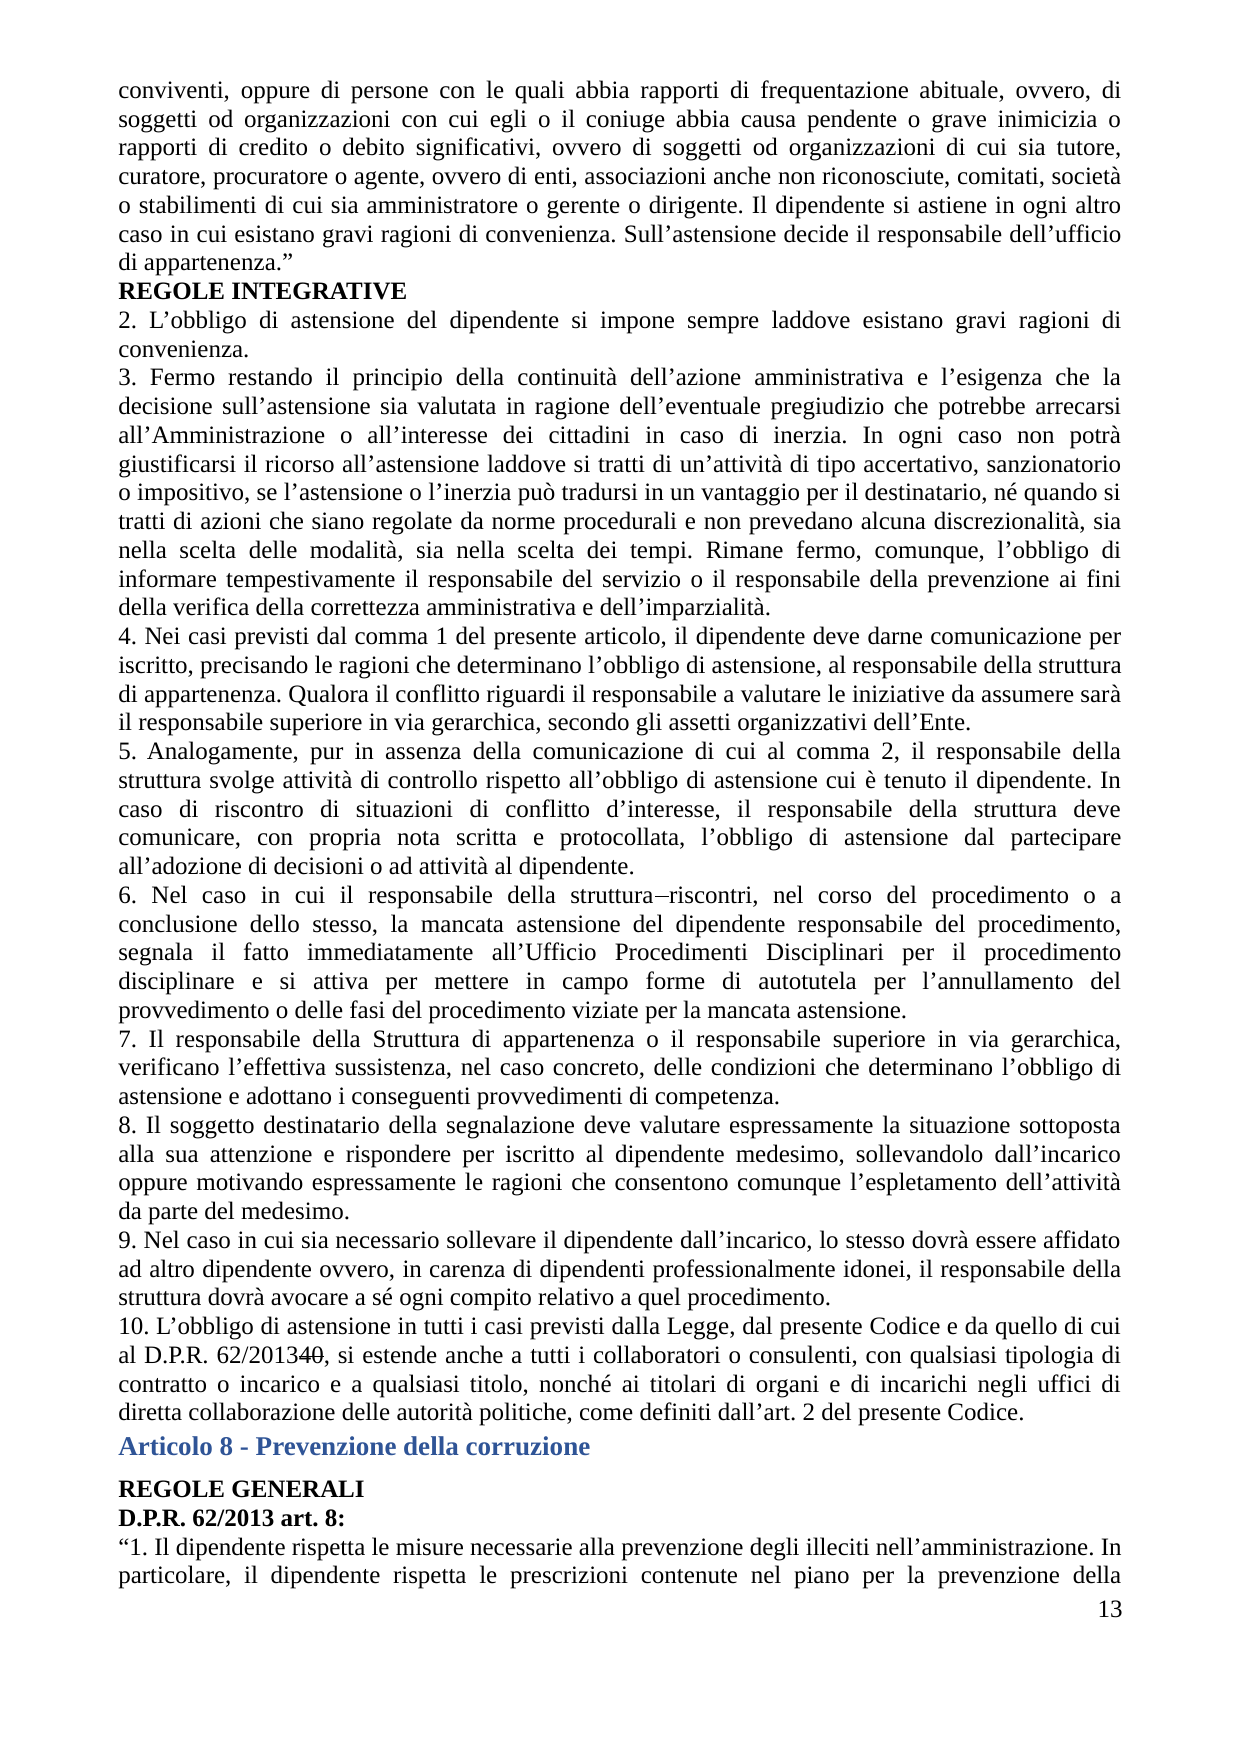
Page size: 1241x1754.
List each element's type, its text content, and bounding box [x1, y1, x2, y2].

text 10. L’obbligo di astensione in tutti i casi previsti dalla Legge, dal presente Codice e da quello di cui al D.P.R. 62/201340, si estende anche a tutti i collaboratori o consulenti, con qualsiasi tipologia di contratto o incarico e a qualsiasi titolo, nonché ai titolari di organi e di incarichi negli uffici di diretta collaborazione delle autorità politiche, come definiti dall’art. 2 del presente Codice. [118, 1311, 1122, 1426]
text 4. Nei casi previsti dal comma 1 del presente articolo, il dipendente deve darne comunicazione per iscritto, precisando le ragioni che determinano l’obbligo di astensione, al responsabile della struttura di appartenenza. Qualora il conflitto riguardi il responsabile a valutare le iniziative da assumere sarà il responsabile superiore in via gerarchica, secondo gli assetti organizzativi dell’Ente. [118, 621, 1122, 736]
text 8. Il soggetto destinatario della segnalazione deve valutare espressamente la situazione sottoposta alla sua attenzione e rispondere per iscritto al dipendente medesimo, sollevandolo dall’incarico oppure motivando espressamente le ragioni che consentono comunque l’espletamento dell’attività da parte del medesimo. [118, 1110, 1122, 1225]
text 3. Fermo restando il principio della continuità dell’azione amministrativa e l’esigenza che la decisione sull’astensione sia valutata in ragione dell’eventuale pregiudizio che potrebbe arrecarsi all’Amministrazione o all’interesse dei cittadini in caso di inerzia. In ogni caso non potrà giustificarsi il ricorso all’astensione laddove si tratti di un’attività di tipo accertativo, sanzionatorio o impositivo, se l’astensione o l’inerzia può tradursi in un vantaggio per il destinatario, né quando si tratti di azioni che siano regolate da norme procedurali e non prevedano alcuna discrezionalità, sia nella scelta delle modalità, sia nella scelta dei tempi. Rimane fermo, comunque, l’obbligo di informare tempestivamente il responsabile del servizio o il responsabile della prevenzione ai fini della verifica della correttezza amministrativa e dell’imparzialità. [118, 362, 1122, 621]
text REGOLE GENERALI [118, 1474, 1122, 1503]
text conviventi, oppure di persone con le quali abbia rapporti di frequentazione abituale, ovvero, di soggetti od organizzazioni con cui egli o il coniuge abbia causa pendente o grave inimicizia o rapporti di credito o debito significativi, ovvero di soggetti od organizzazioni di cui sia tutore, curatore, procuratore o agente, ovvero di enti, associazioni anche non riconosciute, comitati, società o stabilimenti di cui sia amministratore o gerente o dirigente. Il dipendente si astiene in ogni altro caso in cui esistano gravi ragioni di convenienza. Sull’astensione decide il responsabile dell’ufficio di appartenenza.” [118, 75, 1122, 276]
text REGOLE INTEGRATIVE [118, 276, 1122, 305]
text 5. Analogamente, pur in assenza della comunicazione di cui al comma 2, il responsabile della struttura svolge attività di controllo rispetto all’obbligo di astensione cui è tenuto il dipendente. In caso di riscontro di situazioni di conflitto d’interesse, il responsabile della struttura deve comunicare, con propria nota scritta e protocollata, l’obbligo di astensione dal partecipare all’adozione di decisioni o ad attività al dipendente. [118, 736, 1122, 880]
text D.P.R. 62/2013 art. 8: [118, 1503, 1122, 1532]
text 7. Il responsabile della Struttura di appartenenza o il responsabile superiore in via gerarchica, verificano l’effettiva sussistenza, nel caso concreto, delle condizioni che determinano l’obbligo di astensione e adottano i conseguenti provvedimenti di competenza. [118, 1024, 1122, 1110]
text “1. Il dipendente rispetta le misure necessarie alla prevenzione degli illeciti nell’amministrazione. In particolare, il dipendente rispetta le prescrizioni contenute nel piano per la prevenzione della [118, 1532, 1122, 1589]
text 9. Nel caso in cui sia necessario sollevare il dipendente dall’incarico, lo stesso dovrà essere affidato ad altro dipendente ovvero, in carenza di dipendenti professionalmente idonei, il responsabile della struttura dovrà avocare a sé ogni compito relativo a quel procedimento. [118, 1225, 1122, 1311]
text 2. L’obbligo di astensione del dipendente si impone sempre laddove esistano gravi ragioni di convenienza. [118, 305, 1122, 362]
subtitle Articolo 8 - Prevenzione della corruzione [118, 1430, 1122, 1462]
text 6. Nel caso in cui il responsabile della struttura riscontri, nel corso del procedimento o a conclusione dello stesso, la mancata astensione del dipendente responsabile del procedimento, segnala il fatto immediatamente all’Ufficio Procedimenti Disciplinari per il procedimento disciplinare e si attiva per mettere in campo forme di autotutela per l’annullamento del provvedimento o delle fasi del procedimento viziate per la mancata astensione. [118, 880, 1122, 1024]
